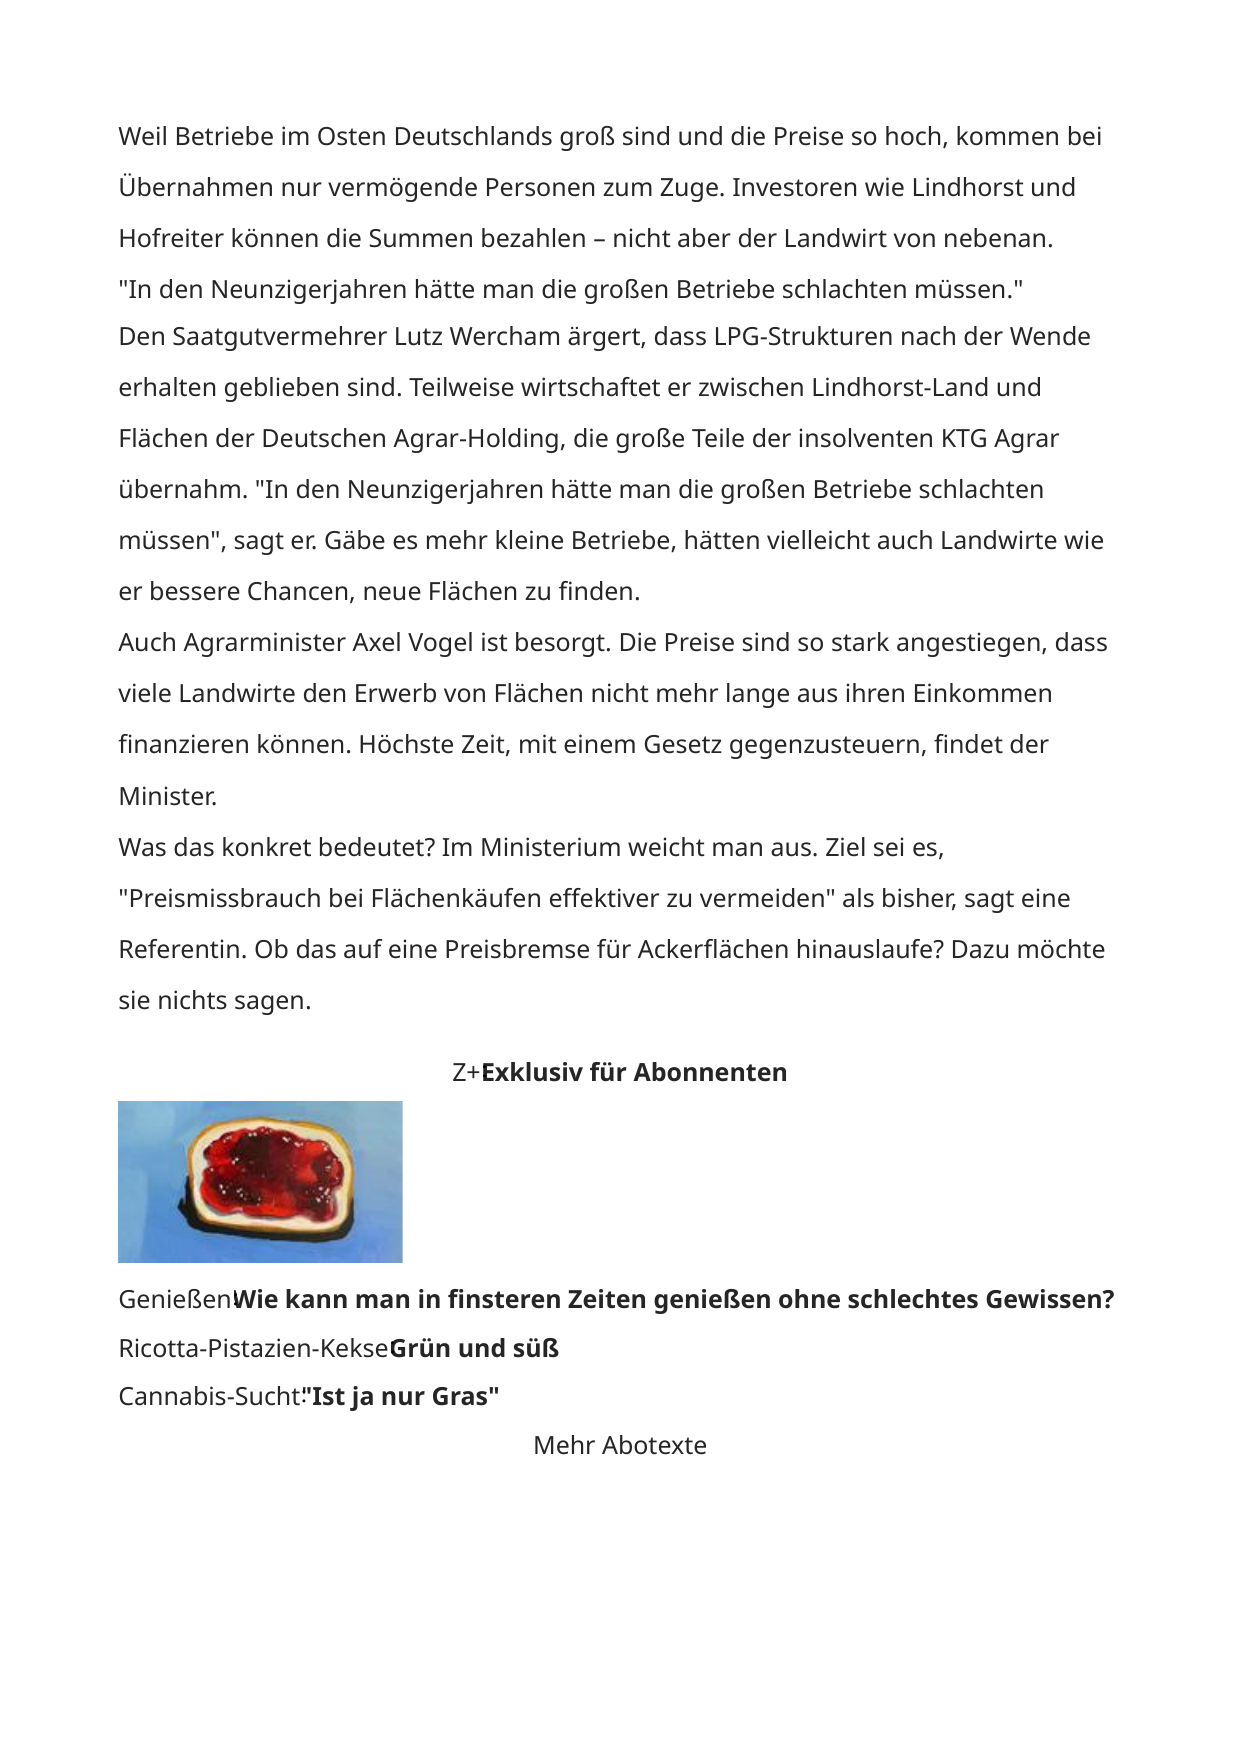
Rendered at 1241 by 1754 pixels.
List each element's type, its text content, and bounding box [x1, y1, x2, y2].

text Was das konkret bedeutet? Im Ministerium weicht man aus. Ziel sei es, "Preismissbrauch bei Flächenkäufen effektiver zu vermeiden" als bisher, sagt eine Referentin. Ob das auf eine Preisbremse für Ackerflächen hinauslaufe? Dazu möchte sie nichts sagen. [118, 829, 1122, 1016]
text Den Saatgutvermehrer Lutz Wercham ärgert, dass LPG-Strukturen nach der Wende erhalten geblieben sind. Teilweise wirtschaftet er zwischen Lindhorst-Land und Flächen der Deutschen Agrar-Holding, die große Teile der insolventen KTG Agrar übernahm. "In den Neunzigerjahren hätte man die großen Betriebe schlachten müssen", sagt er. Gäbe es mehr kleine Betriebe, hätten vielleicht auch Landwirte wie er bessere Chancen, neue Flächen zu finden. [118, 319, 1122, 608]
text Weil Betriebe im Osten Deutschlands groß sind und die Preise so hoch, kommen bei Übernahmen nur vermögende Personen zum Zuge. Investoren wie Lindhorst und Hofreiter können die Summen bezahlen – nicht aber der Landwirt von nebenan. [118, 118, 1122, 254]
text "In den Neunzigerjahren hätte man die großen Betriebe schlachten müssen." [118, 271, 1122, 305]
subtitle Cannabis-Sucht"Ist ja nur Gras" [118, 1379, 1122, 1413]
picture [118, 1101, 403, 1263]
subtitle Ricotta-Pistazien-KekseGrün und süß [118, 1330, 1122, 1364]
text Auch Agrarminister Axel Vogel ist besorgt. Die Preise sind so stark angestiegen, dass viele Landwirte den Erwerb von Flächen nicht mehr lange aus ihren Einkommen finanzieren können. Höchste Zeit, mit einem Gesetz gegenzusteuern, findet der Minister. [118, 625, 1122, 812]
text Mehr Abotexte [118, 1428, 1122, 1462]
subtitle GenießenWie kann man in finsteren Zeiten genießen ohne schlechtes Gewissen? [118, 1282, 1122, 1316]
subtitle Z+Exklusiv für Abonnenten [118, 1054, 1122, 1088]
